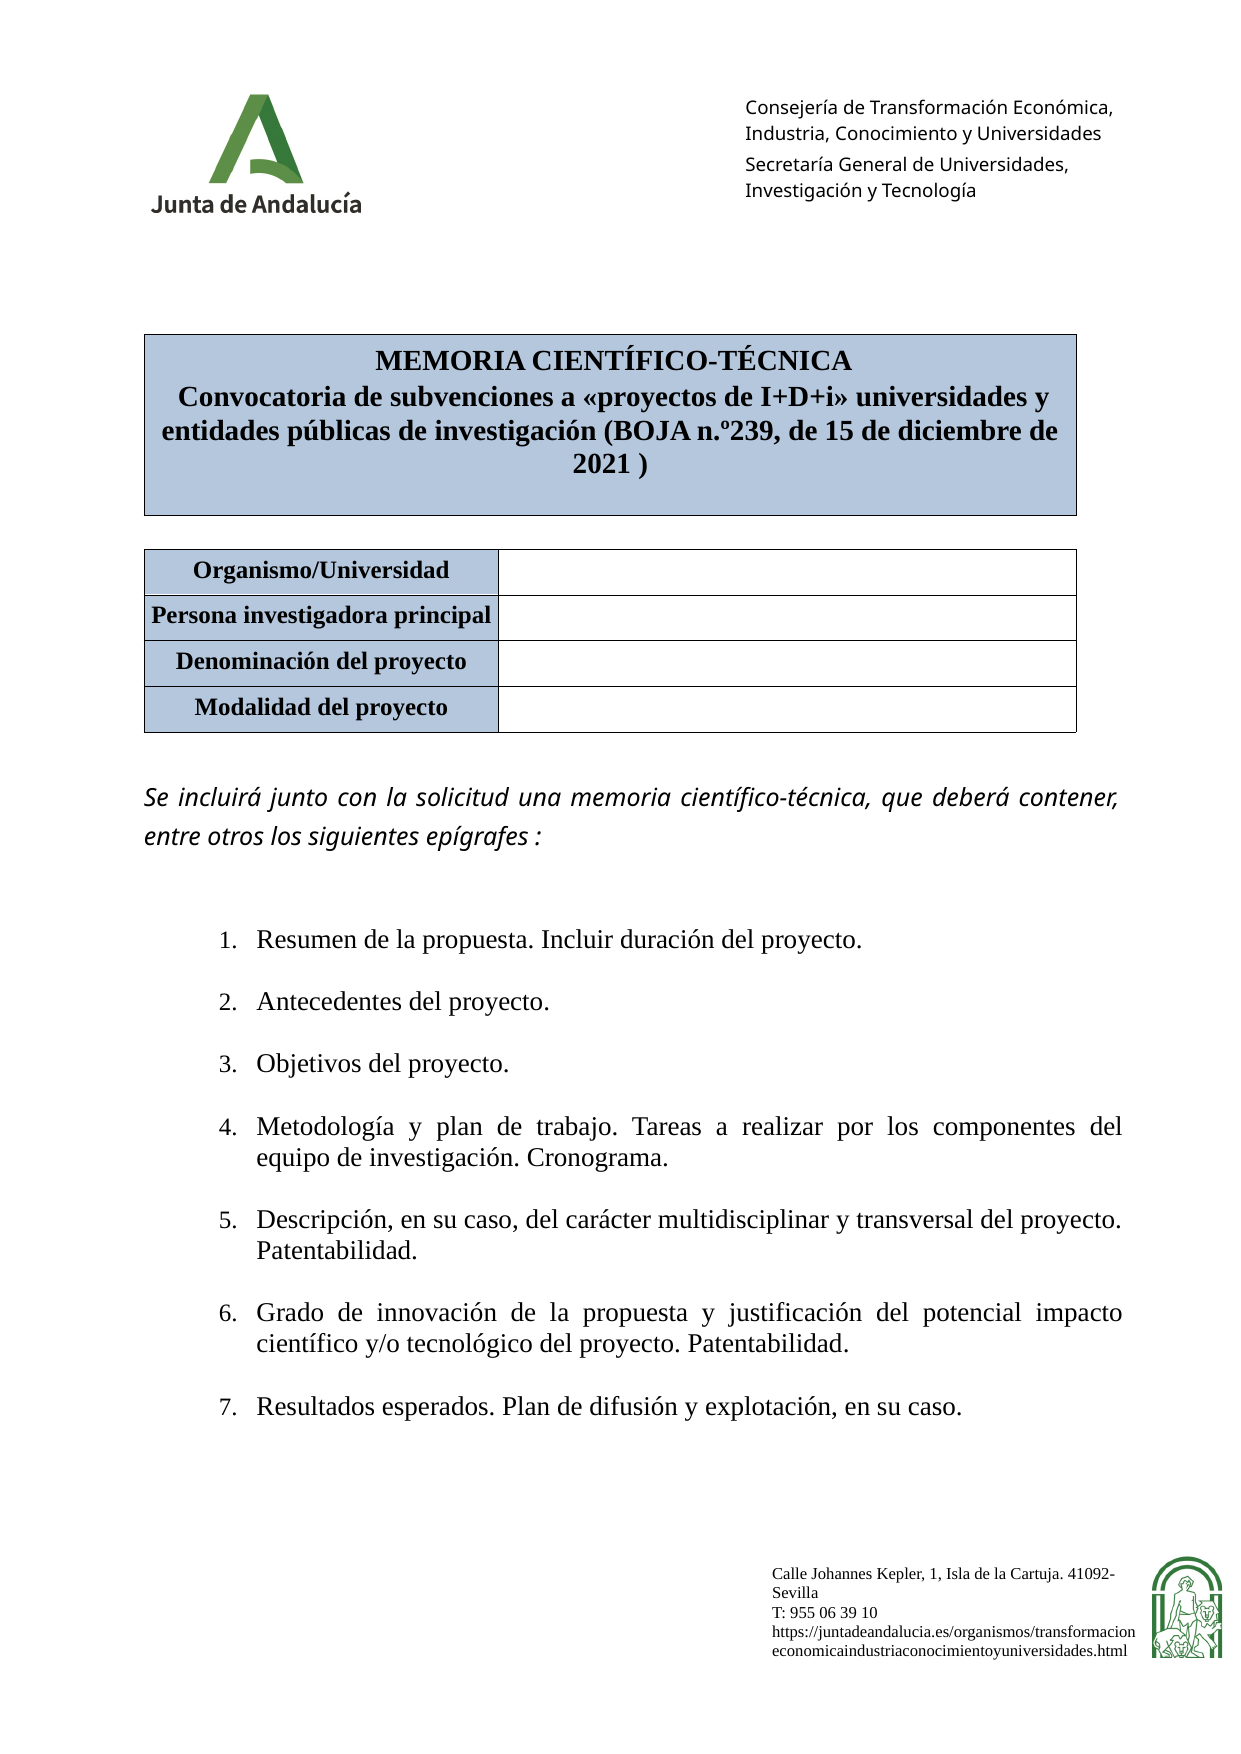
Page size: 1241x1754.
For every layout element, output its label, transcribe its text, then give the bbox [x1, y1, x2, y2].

table_cell Modalidad del proyecto [145, 687, 498, 732]
picture [1151, 1555, 1223, 1659]
table_cell [499, 687, 1076, 732]
table_header Organismo/Universidad [145, 550, 498, 594]
list Grado de innovación de la propuesta y justificación del potencial impacto científico y/o tecnológico del proyecto. Patentabilidad. [219, 1296, 1123, 1359]
list Metodología y plan de trabajo. Tareas a realizar por los componentes del equipo de investigación. Cronograma. [219, 1109, 1123, 1172]
picture [132, 78, 380, 229]
table_header MEMORIA CIENTÍFICO-TÉCNICA Convocatoria de subvenciones a «proyectos de I+D+i» universidades y entidades públicas de investigación (BOJA n.º239, de 15 de diciembre de 2021 ) [145, 335, 1076, 514]
text Se incluirá junto con la solicitud una memoria científico-técnica, que deberá contener, entre otros los siguientes epígrafes : [144, 779, 1123, 853]
table_header [499, 550, 1076, 594]
list Objetivos del proyecto. [219, 1047, 1123, 1078]
list Resultados esperados. Plan de difusión y explotación, en su caso. [219, 1390, 1123, 1421]
list Antecedentes del proyecto. [219, 985, 1123, 1016]
list Resumen de la propuesta. Incluir duración del proyecto. [219, 923, 1123, 954]
table_cell [499, 596, 1076, 640]
table_cell Denominación del proyecto [145, 641, 498, 686]
table_cell [499, 641, 1076, 686]
list Descripción, en su caso, del carácter multidisciplinar y transversal del proyecto. Patentabilidad. [219, 1203, 1123, 1265]
table_cell Persona investigadora principal [145, 596, 498, 640]
